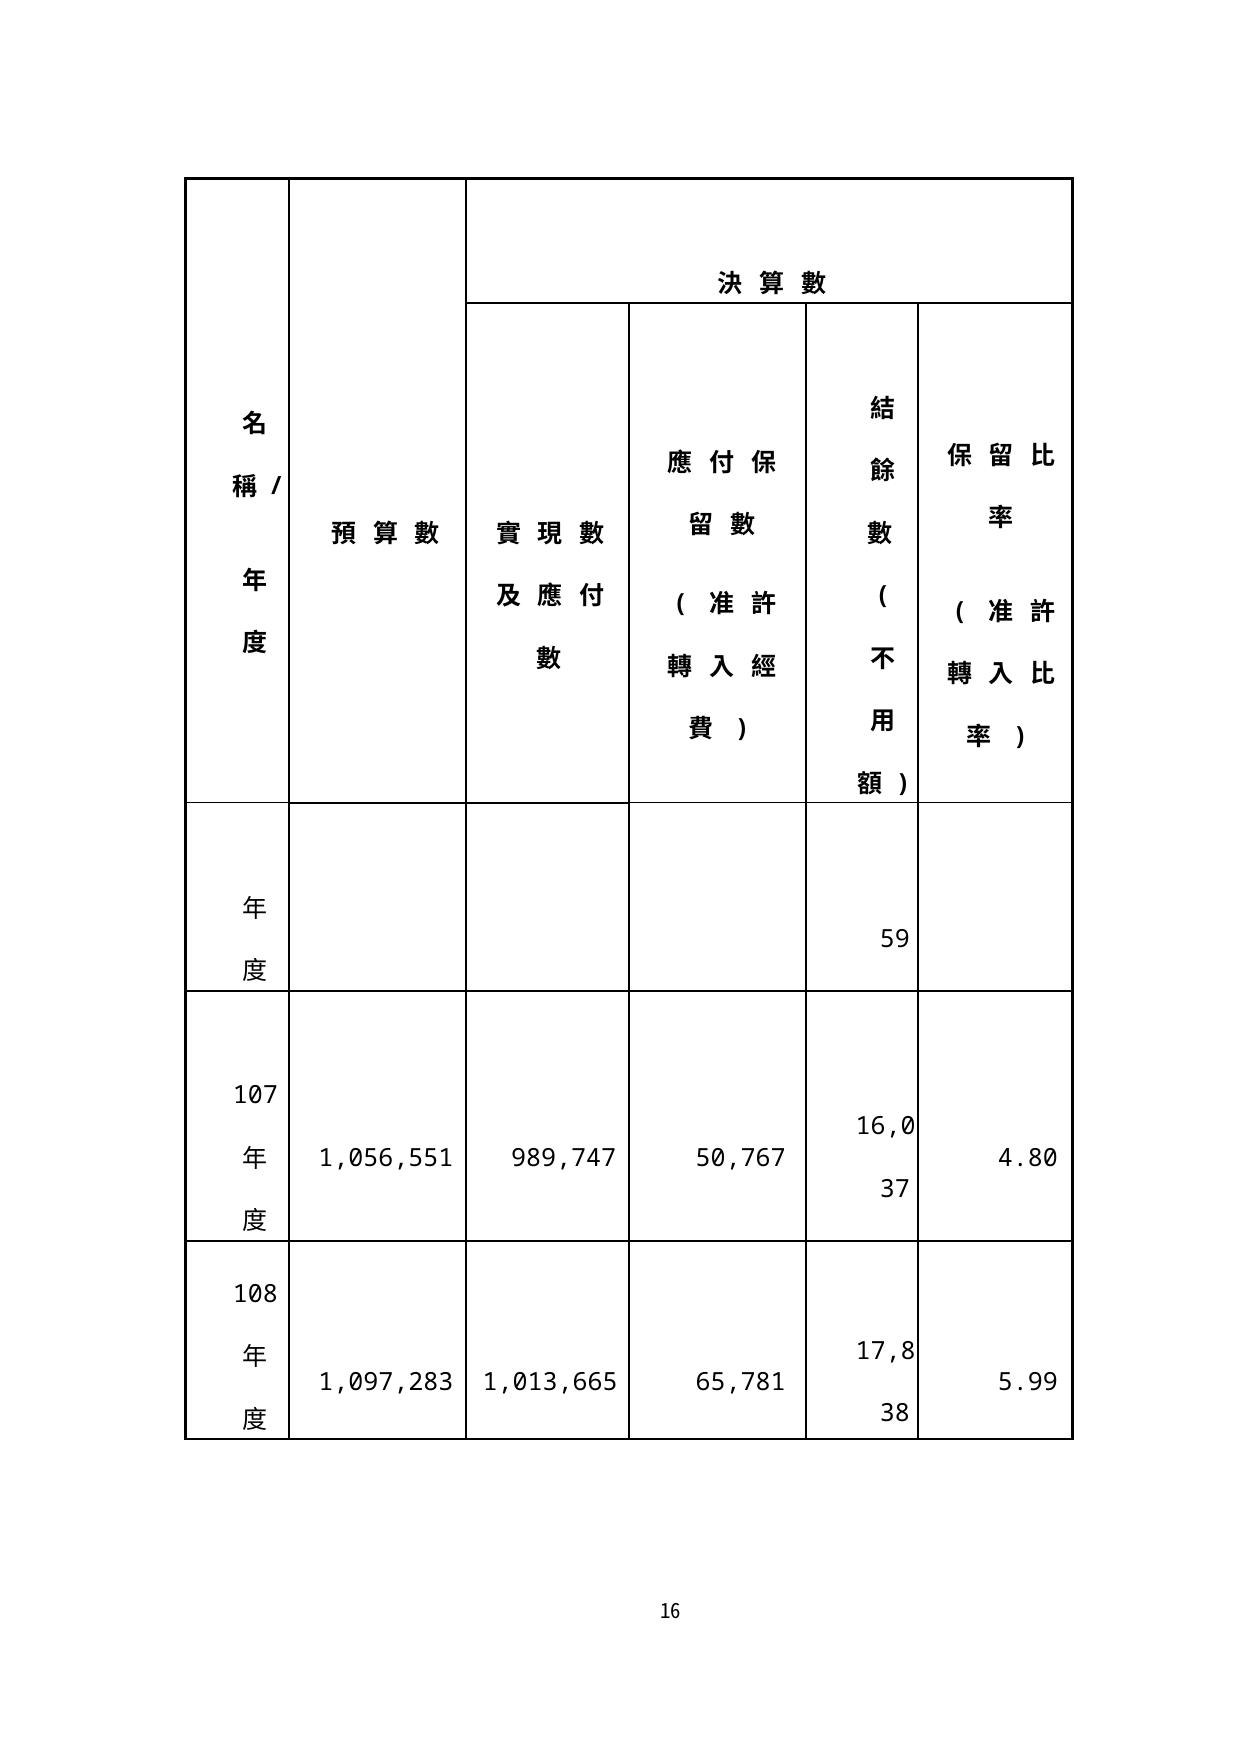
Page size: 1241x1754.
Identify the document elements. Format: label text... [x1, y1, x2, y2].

table_cell 保留比率 (准許轉入比率) [919, 304, 1071, 802]
table_cell 16,037 [807, 992, 917, 1240]
table_cell 17,838 [807, 1242, 917, 1438]
table_header 預算數 [290, 180, 465, 802]
table_cell [630, 803, 805, 990]
table_cell 50,767 [630, 992, 805, 1240]
table_cell 107年度 [187, 992, 288, 1240]
table_cell 實現數及應付數 [467, 304, 628, 802]
table_cell 4.80 [919, 992, 1071, 1240]
table_cell 1,013,665 [467, 1242, 628, 1438]
table_cell 應付保留數 (准許轉入經費) [630, 304, 805, 802]
table_header 決算數 [467, 180, 1071, 302]
table_header 名稱/ 年度 [187, 180, 288, 802]
table_cell 年度 [187, 803, 288, 990]
table_cell 108年度 [187, 1242, 288, 1438]
table_cell 989,747 [467, 992, 628, 1240]
table_cell 1,056,551 [290, 992, 465, 1240]
table_cell 59 [807, 803, 917, 990]
table_cell 結餘數(不用額) [807, 304, 917, 802]
table_cell 65,781 [630, 1242, 805, 1438]
table_cell 1,097,283 [290, 1242, 465, 1438]
table_cell 5.99 [919, 1242, 1071, 1438]
table_cell [919, 803, 1071, 990]
table_cell [467, 804, 628, 990]
table_cell [290, 804, 465, 990]
